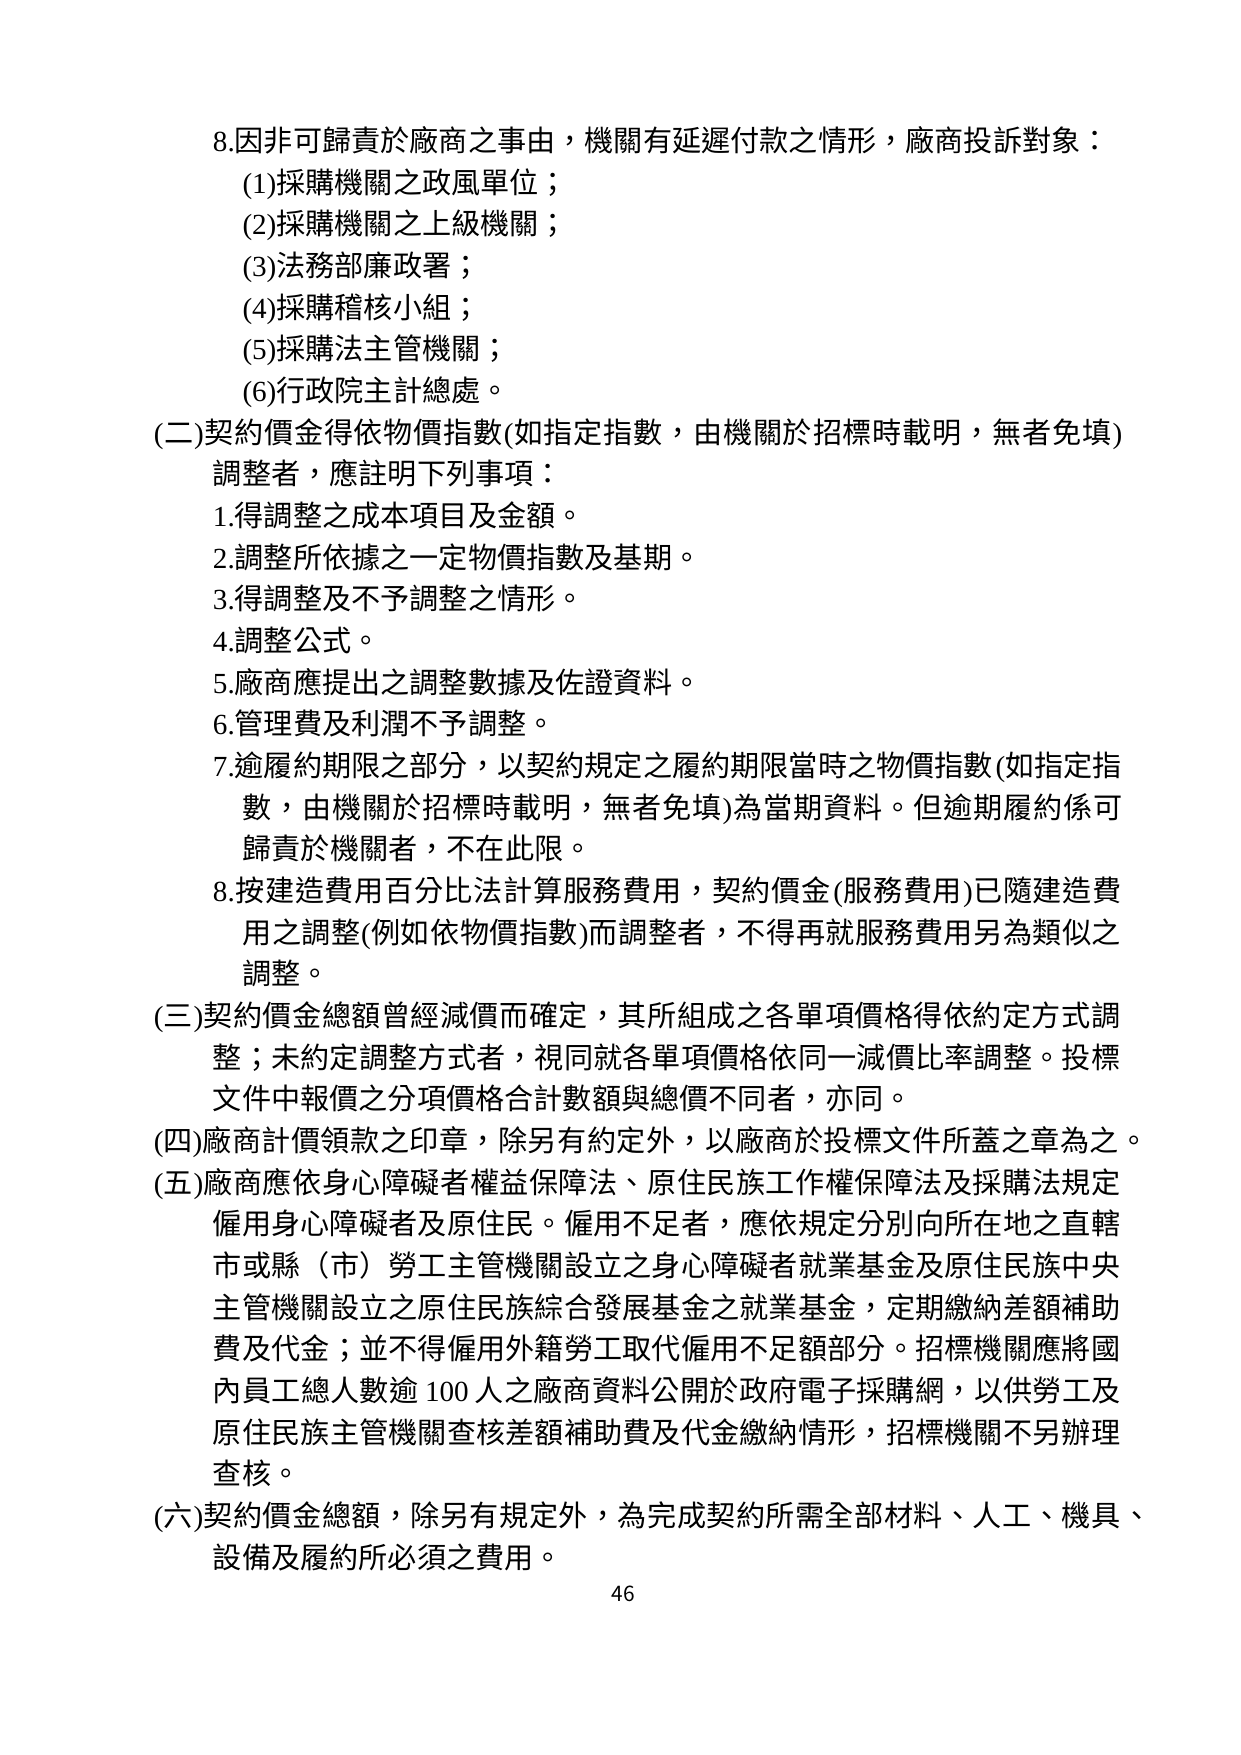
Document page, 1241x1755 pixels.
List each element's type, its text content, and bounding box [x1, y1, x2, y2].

text (6)行政院主計總處。 [242, 368, 1122, 410]
text (六)契約價金總額，除另有規定外，為完成契約所需全部材料、人工、機具、設備及履約所必須之費用。 [154, 1493, 1122, 1576]
text 6.管理費及利潤不予調整。 [213, 701, 1122, 743]
text (三)契約價金總額曾經減價而確定，其所組成之各單項價格得依約定方式調整；未約定調整方式者，視同就各單項價格依同一減價比率調整。投標文件中報價之分項價格合計數額與總價不同者，亦同。 [154, 993, 1122, 1118]
text (二)契約價金得依物價指數(如指定指數，由機關於招標時載明，無者免填)調整者，應註明下列事項： [154, 410, 1122, 493]
text 5.廠商應提出之調整數據及佐證資料。 [213, 660, 1122, 701]
text (五)廠商應依身心障礙者權益保障法、原住民族工作權保障法及採購法規定僱用身心障礙者及原住民。僱用不足者，應依規定分別向所在地之直轄市或縣（市）勞工主管機關設立之身心障礙者就業基金及原住民族中央主管機關設立之原住民族綜合發展基金之就業基金，定期繳納差額補助費及代金；並不得僱用外籍勞工取代僱用不足額部分。招標機關應將國內員工總人數逾100人之廠商資料公開於政府電子採購網，以供勞工及原住民族主管機關查核差額補助費及代金繳納情形，招標機關不另辦理查核。 [154, 1160, 1122, 1493]
text (4)採購稽核小組； [242, 285, 1122, 326]
text (5)採購法主管機關； [242, 326, 1122, 368]
text 8.按建造費用百分比法計算服務費用，契約價金(服務費用)已隨建造費用之調整(例如依物價指數)而調整者，不得再就服務費用另為類似之調整。 [213, 868, 1122, 993]
text 8.因非可歸責於廠商之事由，機關有延遲付款之情形，廠商投訴對象： [213, 118, 1122, 160]
text 4.調整公式。 [213, 618, 1122, 660]
text (3)法務部廉政署； [242, 243, 1122, 285]
text (四)廠商計價領款之印章，除另有約定外，以廠商於投標文件所蓋之章為之。 [154, 1118, 1122, 1160]
text 3.得調整及不予調整之情形。 [213, 576, 1122, 618]
text (2)採購機關之上級機關； [242, 201, 1122, 243]
text (1)採購機關之政風單位； [242, 160, 1122, 201]
text 2.調整所依據之一定物價指數及基期。 [213, 535, 1122, 576]
text 7.逾履約期限之部分，以契約規定之履約期限當時之物價指數(如指定指數，由機關於招標時載明，無者免填)為當期資料。但逾期履約係可歸責於機關者，不在此限。 [213, 743, 1122, 868]
text 1.得調整之成本項目及金額。 [213, 493, 1122, 535]
